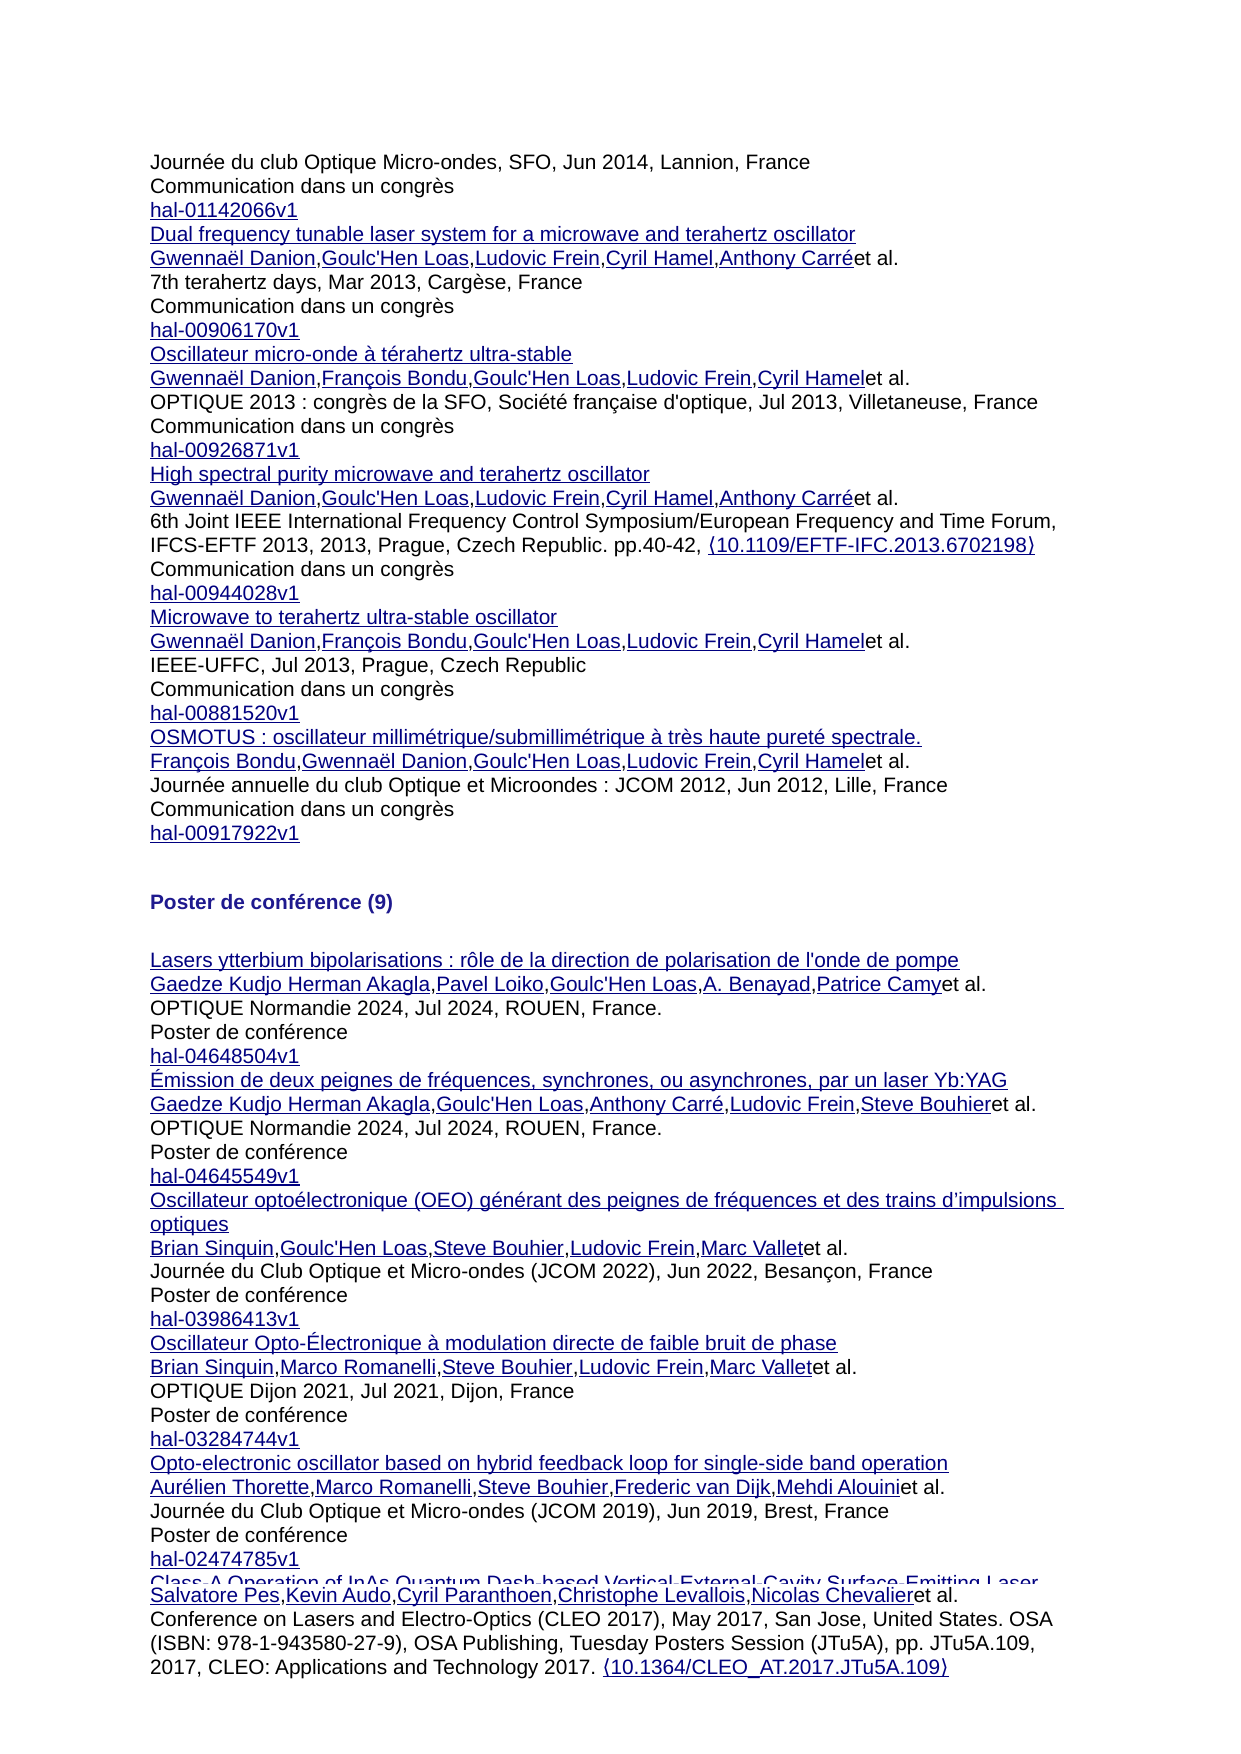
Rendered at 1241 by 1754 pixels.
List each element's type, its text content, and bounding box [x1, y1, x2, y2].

table_cell Class-A Operation of InAs Quantum Dash-based Vertical-External-Cavity Surface-Emitting Laser Salvatore Pes,Kevin Audo,Cyril Paranthoen,Christophe Levallois,Nicolas Chevalieret al. Conference on Lasers and Electro-Optics (CLEO 2017), May 2017, San Jose, United States. OSA (ISBN: 978-1-943580-27-9), OSA Publishing, Tuesday Posters Session (JTu5A), pp. JTu5A.109, 2017, CLEO: Applications and Technology 2017. ⟨10.1364/CLEO_AT.2017.JTu5A.109⟩ [150, 1571, 1090, 1679]
table_cell OSMOTUS : oscillateur millimétrique/submillimétrique à très haute pureté spectrale. François Bondu,Gwennaël Danion,Goulc'Hen Loas,Ludovic Frein,Cyril Hamelet al. Journée annuelle du club Optique et Microondes : JCOM 2012, Jun 2012, Lille, France Communication dans un congrès hal-00917922v1 [150, 725, 1090, 845]
table_cell Oscillateur optoélectronique (OEO) générant des peignes de fréquences et des trains d’impulsions optiques Brian Sinquin,Goulc'Hen Loas,Steve Bouhier,Ludovic Frein,Marc Valletet al. Journée du Club Optique et Micro-ondes (JCOM 2022), Jun 2022, Besançon, France Poster de conférence hal-03986413v1 [150, 1188, 1090, 1331]
table_cell Oscillateur Opto-Électronique à modulation directe de faible bruit de phase Brian Sinquin,Marco Romanelli,Steve Bouhier,Ludovic Frein,Marc Valletet al. OPTIQUE Dijon 2021, Jul 2021, Dijon, France Poster de conférence hal-03284744v1 [150, 1331, 1090, 1451]
subtitle Poster de conférence (9) [150, 889, 1090, 913]
table_cell Émission de deux peignes de fréquences, synchrones, ou asynchrones, par un laser Yb:YAG Gaedze Kudjo Herman Akagla,Goulc'Hen Loas,Anthony Carré,Ludovic Frein,Steve Bouhieret al. OPTIQUE Normandie 2024, Jul 2024, ROUEN, France. Poster de conférence hal-04645549v1 [150, 1068, 1090, 1187]
table_cell High spectral purity microwave and terahertz oscillator Gwennaël Danion,Goulc'Hen Loas,Ludovic Frein,Cyril Hamel,Anthony Carréet al. 6th Joint IEEE International Frequency Control Symposium/European Frequency and Time Forum, IFCS-EFTF 2013, 2013, Prague, Czech Republic. pp.40-42, ⟨10.1109/EFTF-IFC.2013.6702198⟩ Communication dans un congrès hal-00944028v1 [150, 461, 1090, 605]
table_cell Oscillateur micro-onde à térahertz ultra-stable Gwennaël Danion,François Bondu,Goulc'Hen Loas,Ludovic Frein,Cyril Hamelet al. OPTIQUE 2013 : congrès de la SFO, Société française d'optique, Jul 2013, Villetaneuse, France Communication dans un congrès hal-00926871v1 [150, 342, 1090, 461]
table_cell Dual frequency tunable laser system for a microwave and terahertz oscillator Gwennaël Danion,Goulc'Hen Loas,Ludovic Frein,Cyril Hamel,Anthony Carréet al. 7th terahertz days, Mar 2013, Cargèse, France Communication dans un congrès hal-00906170v1 [150, 222, 1090, 342]
table_cell Opto-electronic oscillator based on hybrid feedback loop for single-side band operation Aurélien Thorette,Marco Romanelli,Steve Bouhier,Frederic van Dijk,Mehdi Alouiniet al. Journée du Club Optique et Micro-ondes (JCOM 2019), Jun 2019, Brest, France Poster de conférence hal-02474785v1 [150, 1451, 1090, 1571]
table_cell Microwave to terahertz ultra-stable oscillator Gwennaël Danion,François Bondu,Goulc'Hen Loas,Ludovic Frein,Cyril Hamelet al. IEEE-UFFC, Jul 2013, Prague, Czech Republic Communication dans un congrès hal-00881520v1 [150, 605, 1090, 725]
table_cell Journée du club Optique Micro-ondes, SFO, Jun 2014, Lannion, France Communication dans un congrès hal-01142066v1 [150, 150, 1090, 222]
table_header Lasers ytterbium bipolarisations : rôle de la direction de polarisation de l'onde de pompe Gaedze Kudjo Herman Akagla,Pavel Loiko,Goulc'Hen Loas,A. Benayad,Patrice Camyet al. OPTIQUE Normandie 2024, Jul 2024, ROUEN, France. Poster de conférence hal-04648504v1 [150, 948, 1090, 1068]
